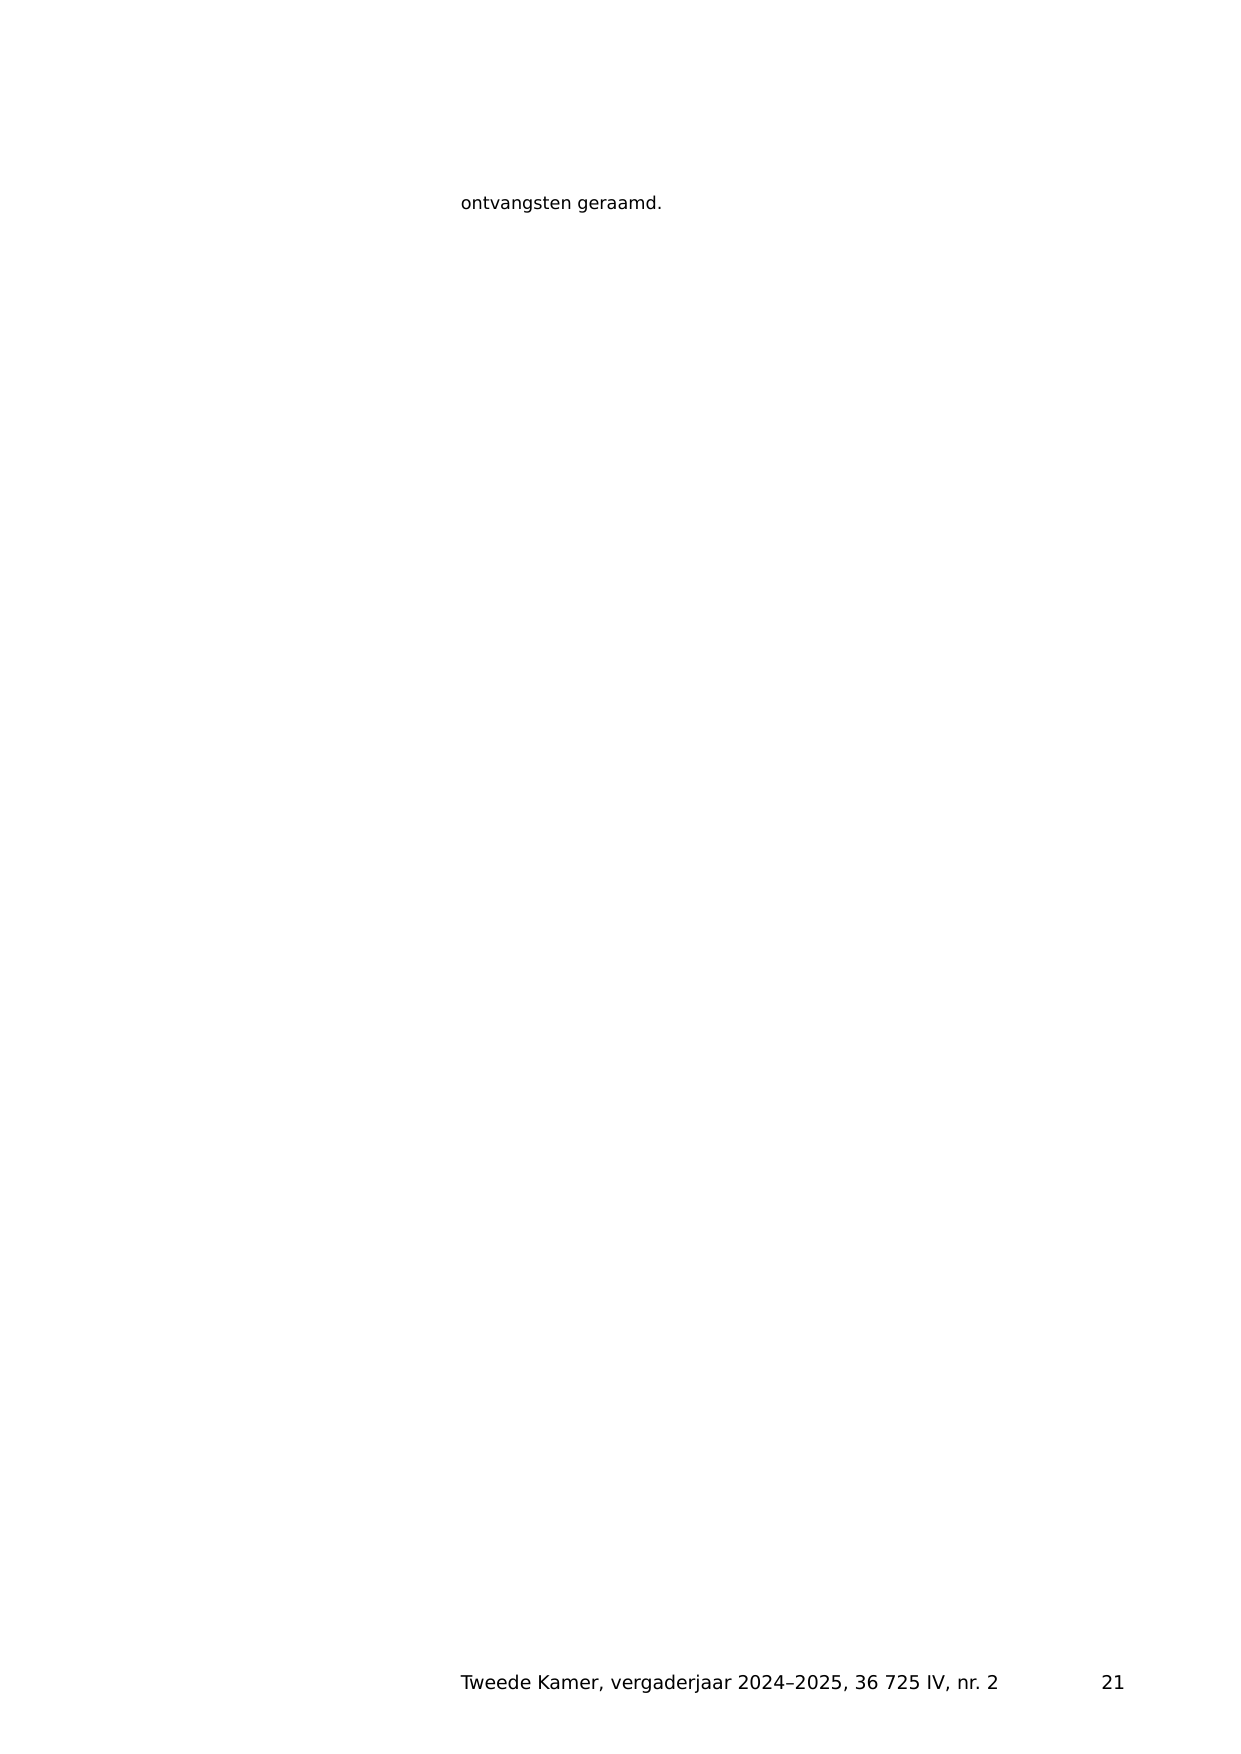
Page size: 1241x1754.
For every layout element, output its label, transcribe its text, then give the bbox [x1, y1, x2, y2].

text ontvangsten geraamd. [461, 191, 1125, 214]
